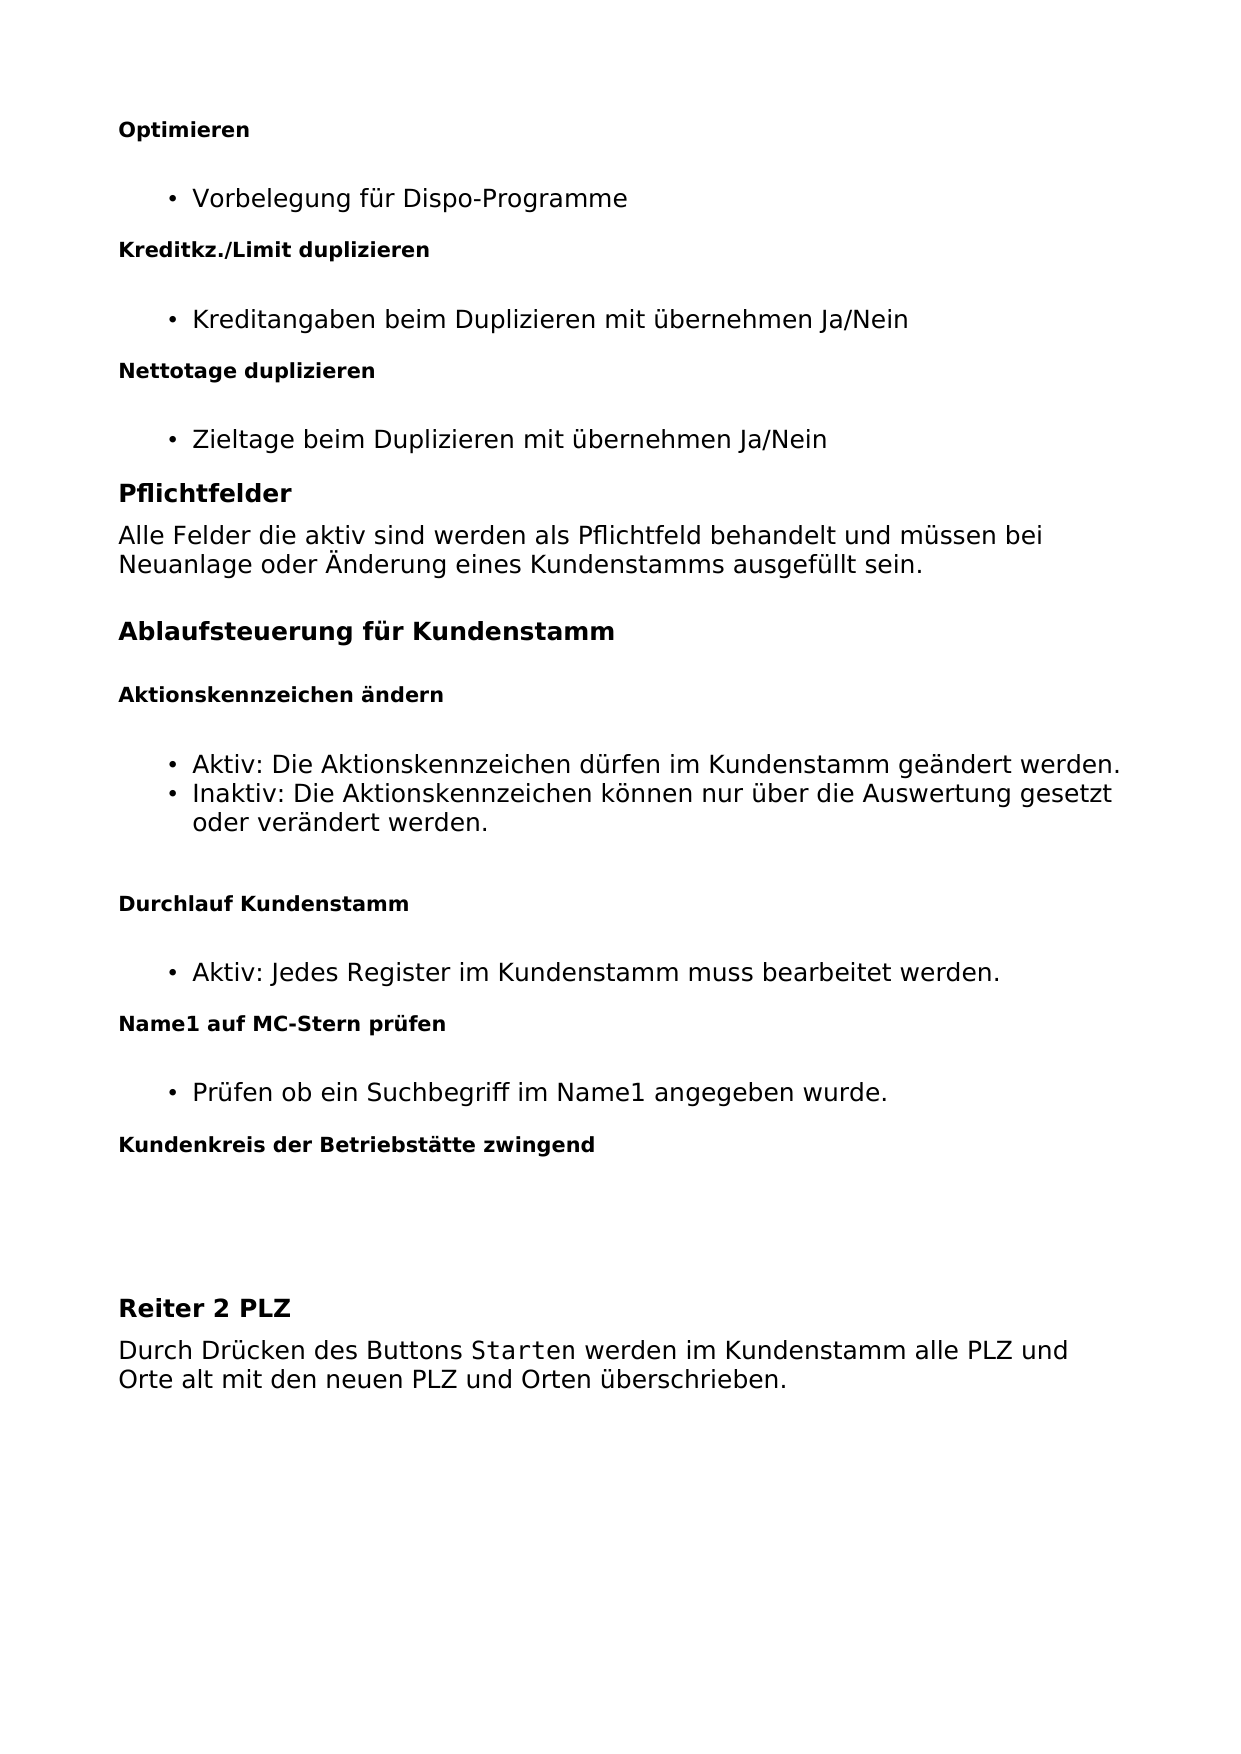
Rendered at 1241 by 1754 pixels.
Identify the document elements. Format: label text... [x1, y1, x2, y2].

subtitle Reiter 2 PLZ [118, 1294, 1122, 1323]
list Inaktiv: Die Aktionskennzeichen können nur über die Auswertung gesetzt oder verändert werden. [177, 779, 1122, 837]
list Aktiv: Die Aktionskennzeichen dürfen im Kundenstamm geändert werden. [177, 750, 1122, 779]
subtitle Ablaufsteuerung für Kundenstamm [118, 617, 1122, 646]
subtitle Pflichtfelder [118, 479, 1122, 508]
subtitle Aktionskennzeichen ändern [118, 683, 1122, 708]
subtitle Nettotage duplizieren [118, 359, 1122, 383]
subtitle Kundenkreis der Betriebstätte zwingend [118, 1133, 1122, 1157]
subtitle Kreditkz./Limit duplizieren [118, 238, 1122, 263]
list Kreditangaben beim Duplizieren mit übernehmen Ja/Nein [177, 305, 1122, 334]
subtitle Optimieren [118, 118, 1122, 142]
text Alle Felder die aktiv sind werden als Pflichtfeld behandelt und müssen bei Neuanlage oder Änderung eines Kundenstamms ausgefüllt sein. [118, 521, 1122, 579]
list Aktiv: Jedes Register im Kundenstamm muss bearbeitet werden. [177, 958, 1122, 987]
list Zieltage beim Duplizieren mit übernehmen Ja/Nein [177, 425, 1122, 454]
list Vorbelegung für Dispo-Programme [177, 184, 1122, 213]
subtitle Name1 auf MC-Stern prüfen [118, 1012, 1122, 1036]
list Prüfen ob ein Suchbegriff im Name1 angegeben wurde. [177, 1078, 1122, 1108]
subtitle Durchlauf Kundenstamm [118, 892, 1122, 916]
text Durch Drücken des Buttons Starten werden im Kundenstamm alle PLZ und Orte alt mit den neuen PLZ und Orten überschrieben. [118, 1336, 1122, 1394]
